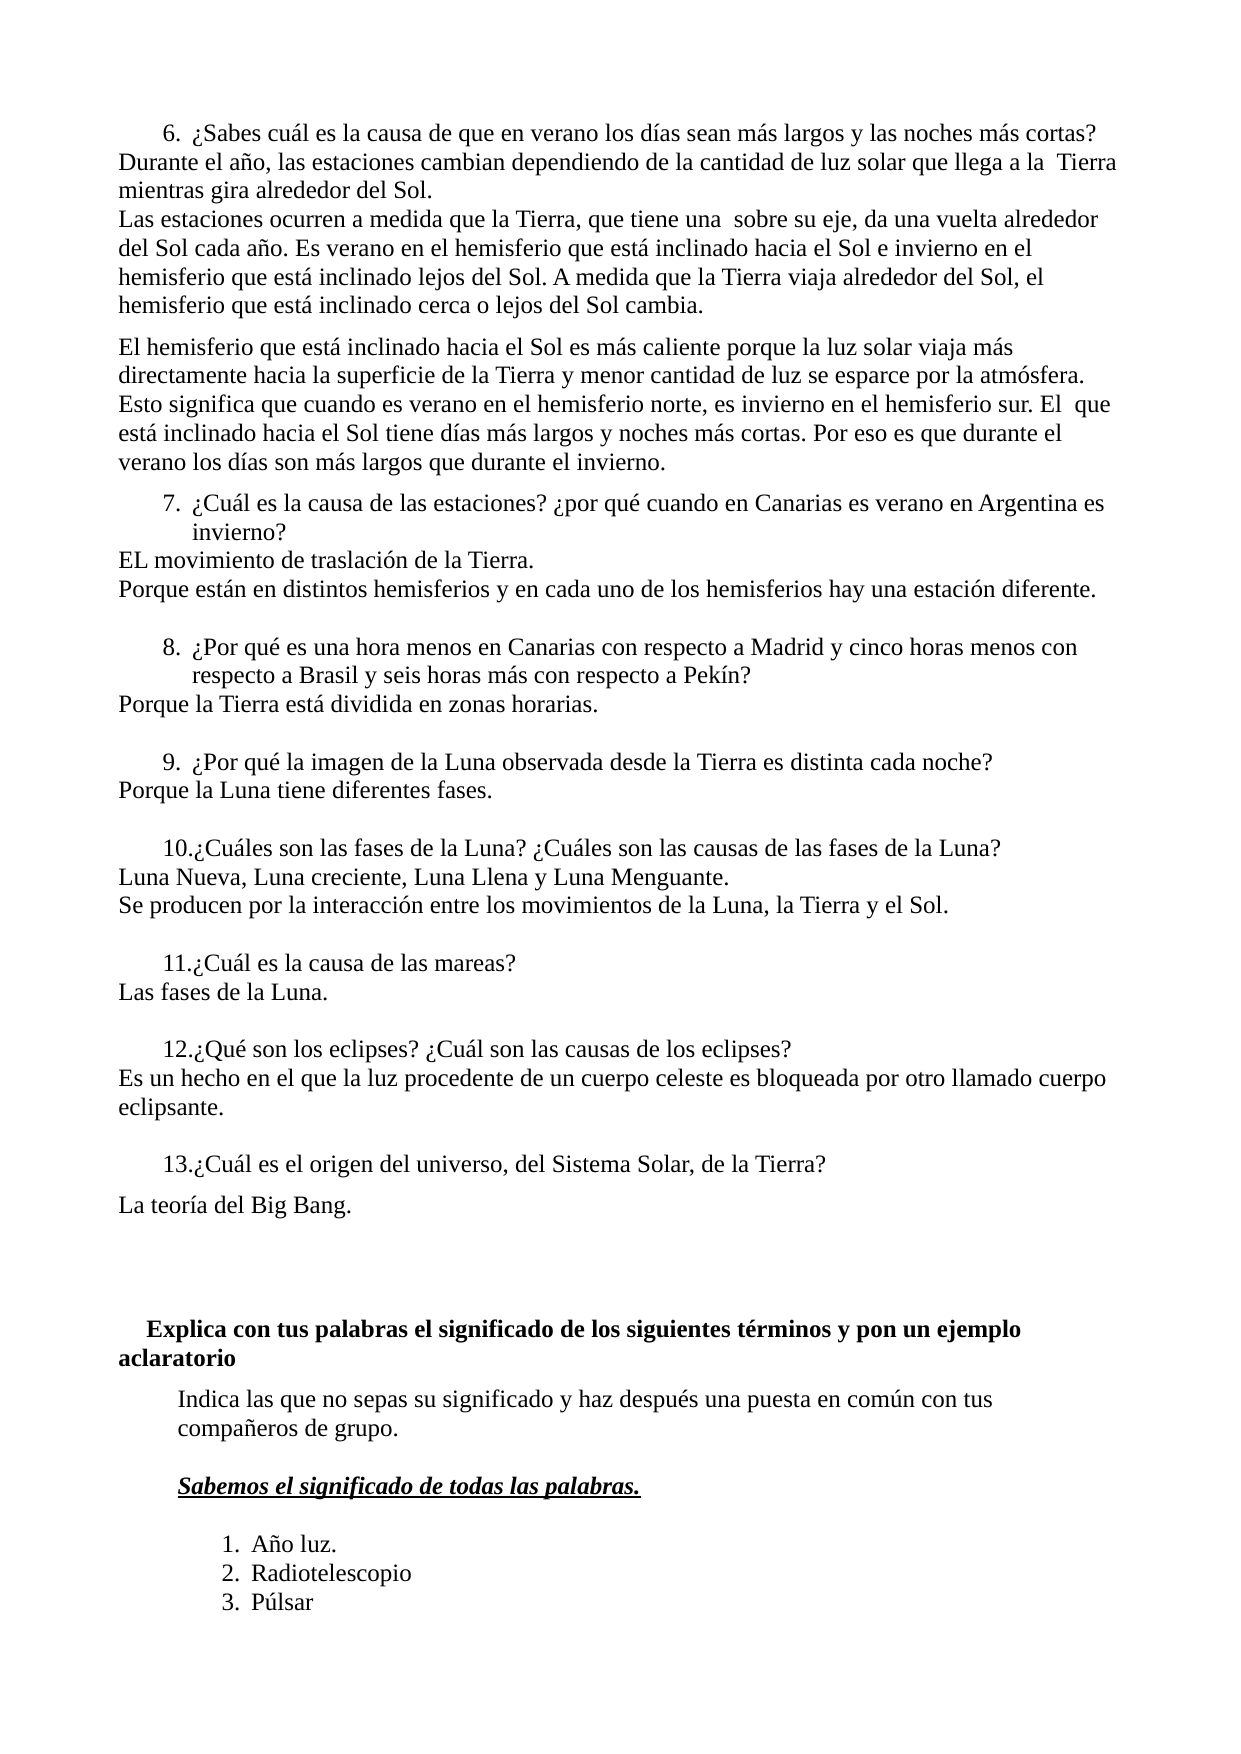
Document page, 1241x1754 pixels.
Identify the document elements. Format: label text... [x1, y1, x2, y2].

text Es un hecho en el que la luz procedente de un cuerpo celeste es bloqueada por otro llamado cuerpo eclipsante. [118, 1063, 1122, 1121]
list ¿Por qué es una hora menos en Canarias con respecto a Madrid y cinco horas menos con respecto a Brasil y seis horas más con respecto a Pekín? [162, 632, 1122, 689]
list ¿Cuál es la causa de las mareas? [162, 948, 1122, 977]
list ¿Cuáles son las fases de la Luna? ¿Cuáles son las causas de las fases de la Luna? [162, 833, 1122, 862]
list ¿Cuál es el origen del universo, del Sistema Solar, de la Tierra? [162, 1149, 1122, 1178]
list ¿Qué son los eclipses? ¿Cuál son las causas de los eclipses? [162, 1034, 1122, 1063]
text Se producen por la interacción entre los movimientos de la Luna, la Tierra y el Sol. [118, 891, 1122, 919]
list ¿Sabes cuál es la causa de que en verano los días sean más largos y las noches más cortas? [162, 118, 1122, 147]
list ¿Por qué la imagen de la Luna observada desde la Tierra es distinta cada noche? [162, 747, 1122, 776]
text Luna Nueva, Luna creciente, Luna Llena y Luna Menguante. [118, 862, 1122, 891]
text Sabemos el significado de todas las palabras. [177, 1471, 1063, 1500]
text Porque la Luna tiene diferentes fases. [118, 776, 1122, 804]
text Las fases de la Luna. [118, 977, 1122, 1006]
text La teoría del Big Bang. [118, 1191, 1122, 1219]
text EL movimiento de traslación de la Tierra. [118, 546, 1122, 574]
text Las estaciones ocurren a medida que la Tierra, que tiene una sobre su eje, da una vuelta alrededor del Sol cada año. Es verano en el hemisferio que está inclinado hacia el Sol e invierno en el hemisferio que está inclinado lejos del Sol. A medida que la Tierra viaja alrededor del Sol, el hemisferio que está inclinado cerca o lejos del Sol cambia. [118, 204, 1122, 319]
text Explica con tus palabras el significado de los siguientes términos y pon un ejemplo aclaratorio [118, 1314, 1122, 1372]
list Año luz. [221, 1529, 1063, 1558]
list Radiotelescopio [221, 1558, 1063, 1587]
text Porque la Tierra está dividida en zonas horarias. [118, 689, 1122, 718]
text Indica las que no sepas su significado y haz después una puesta en común con tus compañeros de grupo. [177, 1384, 1063, 1442]
text Durante el año, las estaciones cambian dependiendo de la cantidad de luz solar que llega a la Tierra mientras gira alrededor del Sol. [118, 147, 1122, 204]
text Porque están en distintos hemisferios y en cada uno de los hemisferios hay una estación diferente. [118, 574, 1122, 603]
text El hemisferio que está inclinado hacia el Sol es más caliente porque la luz solar viaja más directamente hacia la superficie de la Tierra y menor cantidad de luz se esparce por la atmósfera. Esto significa que cuando es verano en el hemisferio norte, es invierno en el hemisferio sur. El que está inclinado hacia el Sol tiene días más largos y noches más cortas. Por eso es que durante el verano los días son más largos que durante el invierno. [118, 332, 1122, 476]
list Púlsar [221, 1587, 1063, 1616]
list ¿Cuál es la causa de las estaciones? ¿por qué cuando en Canarias es verano en Argentina es invierno? [162, 488, 1122, 546]
